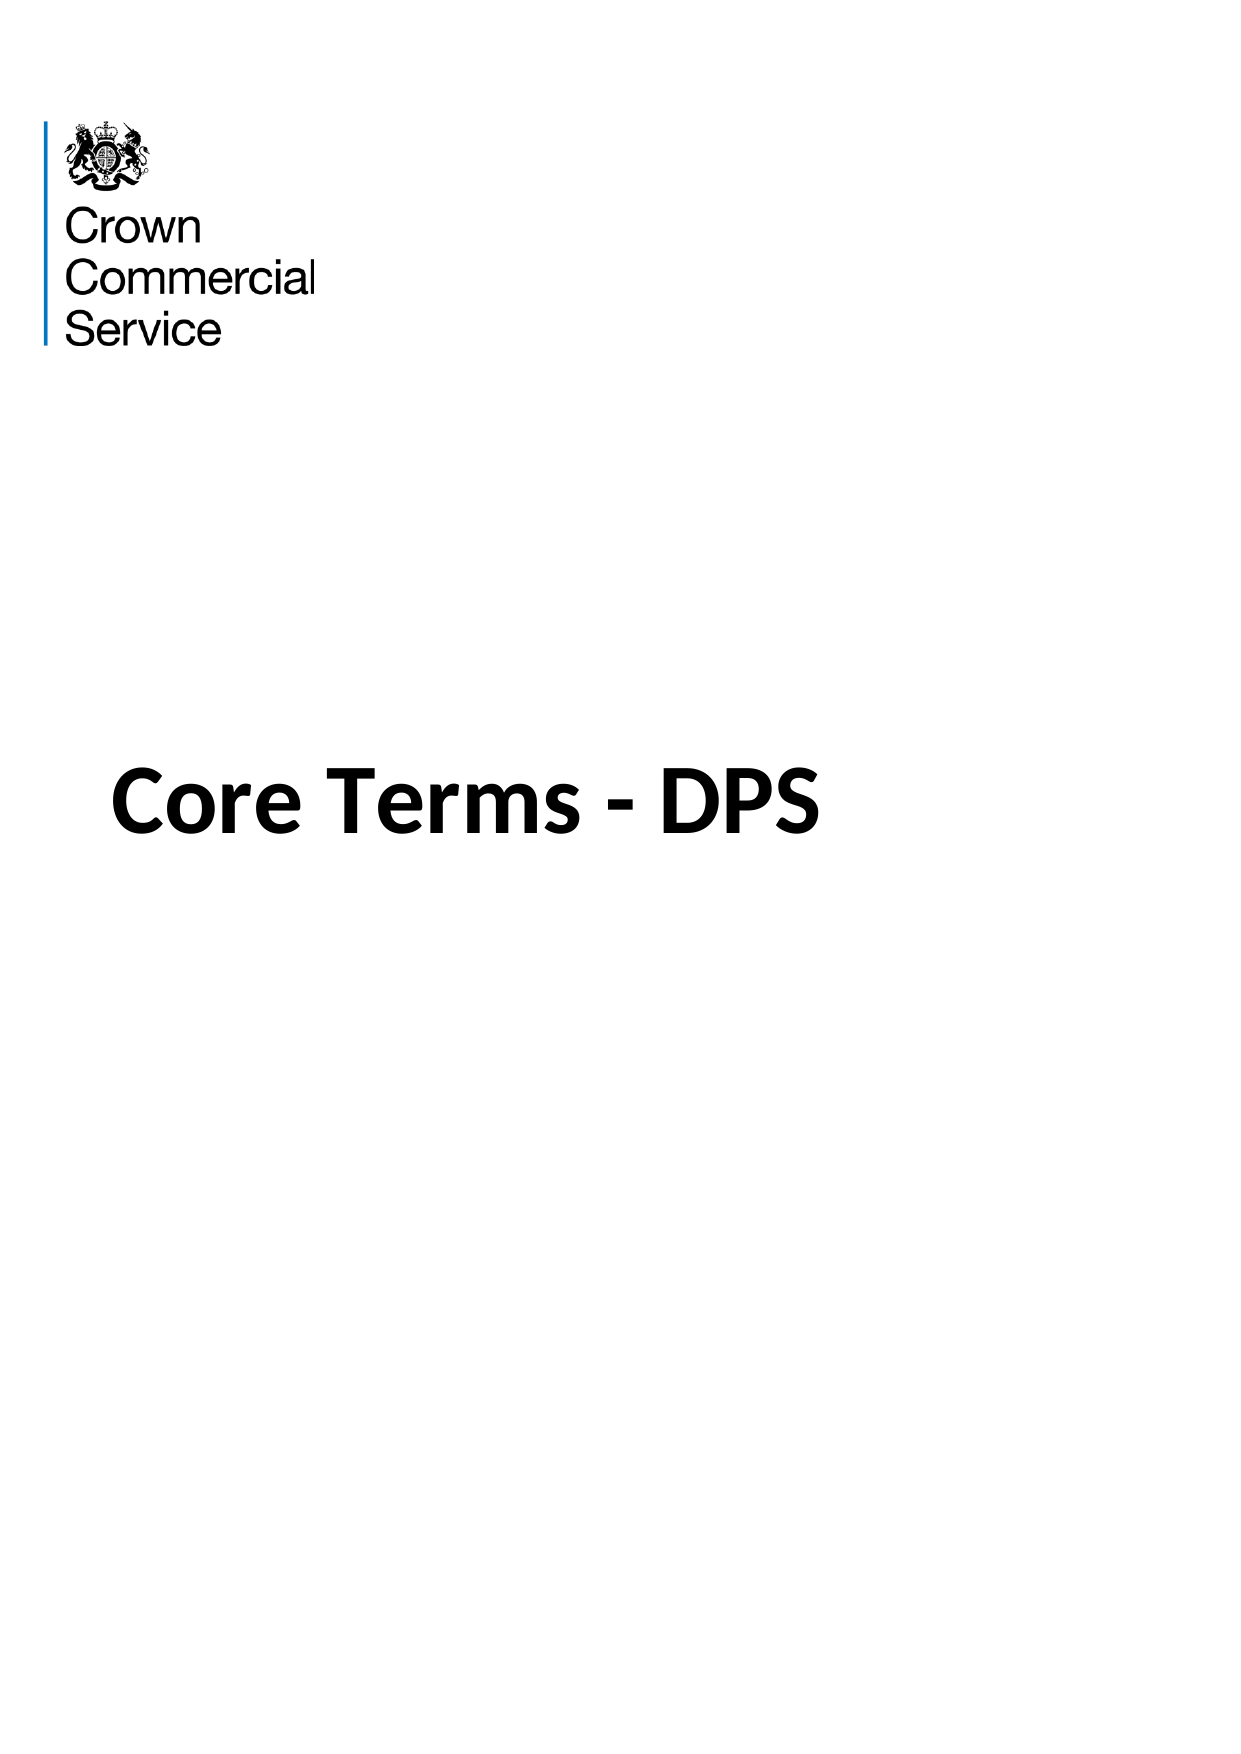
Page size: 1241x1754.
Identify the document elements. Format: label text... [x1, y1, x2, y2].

text Core Terms - DPS [73, 736, 1181, 858]
